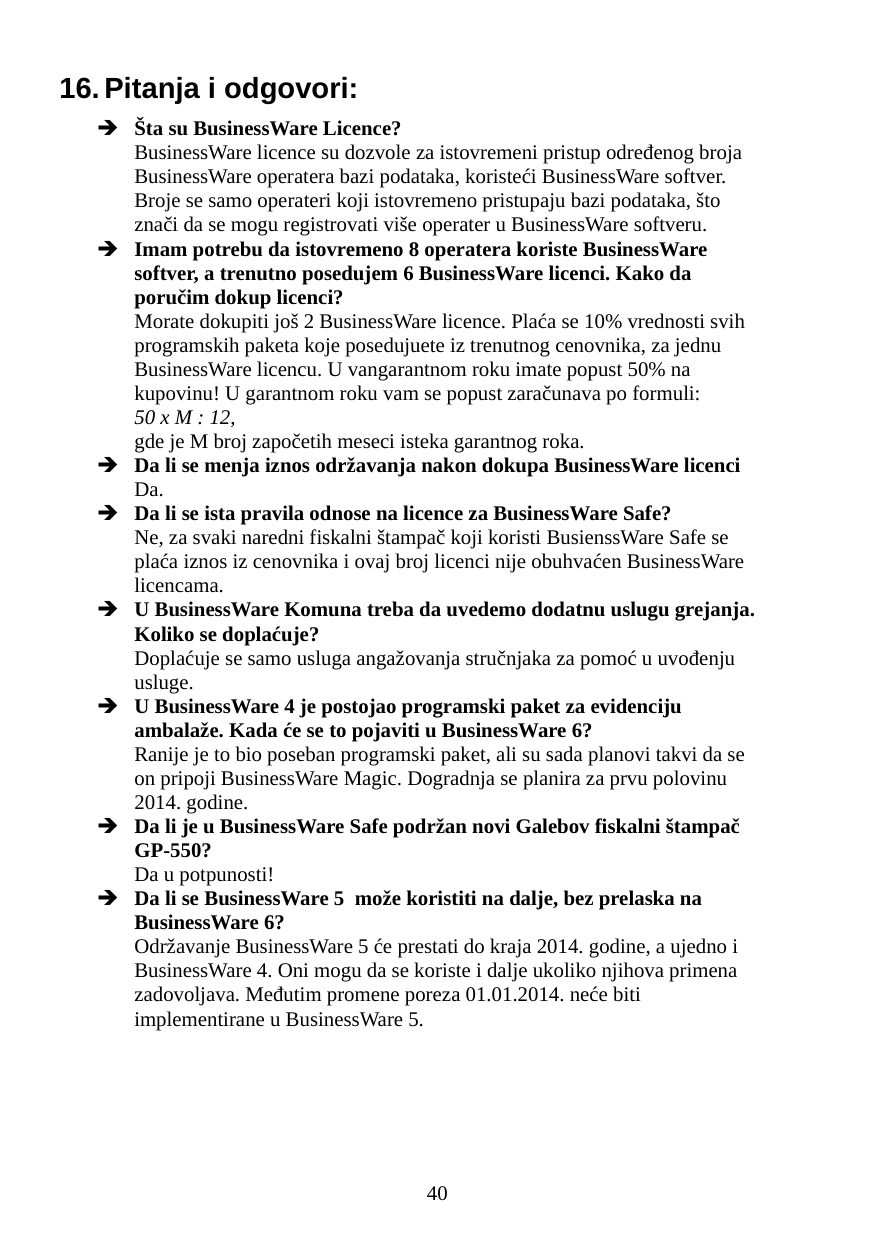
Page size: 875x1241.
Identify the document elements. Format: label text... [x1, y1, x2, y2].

list Da li je u BusinessWare Safe podržan novi Galebov fiskalni štampač GP-550? Da u potpunosti! [97, 814, 756, 886]
list Da li se ista pravila odnose na licence za BusinessWare Safe? Ne, za svaki naredni fiskalni štampač koji koristi BusienssWare Safe se plaća iznos iz cenovnika i ovaj broj licenci nije obuhvaćen BusinessWare licencama. [97, 501, 756, 597]
list Šta su BusinessWare Licence? BusinessWare licence su dozvole za istovremeni pristup određenog broja BusinessWare operatera bazi podataka, koristeći BusinessWare softver. Broje se samo operateri koji istovremeno pristupaju bazi podataka, što znači da se mogu registrovati više operater u BusinessWare softveru. [97, 116, 756, 236]
list Da li se menja iznos održavanja nakon dokupa BusinessWare licenci Da. [97, 453, 756, 501]
list U BusinessWare Komuna treba da uvedemo dodatnu uslugu grejanja. Koliko se doplaćuje? Doplaćuje se samo usluga angažovanja stručnjaka za pomoć u uvođenju usluge. [97, 597, 756, 694]
list Imam potrebu da istovremeno 8 operatera koriste BusinessWare softver, a trenutno posedujem 6 BusinessWare licenci. Kako da poručim dokup licenci? Morate dokupiti još 2 BusinessWare licence. Plaća se 10% vrednosti svih programskih paketa koje posedujuete iz trenutnog cenovnika, za jednu BusinessWare licencu. U vangarantnom roku imate popust 50% na kupovinu! U garantnom roku vam se popust zaračunava po formuli: 50 x M : 12, gde je M broj započetih meseci isteka garantnog roka. [97, 236, 756, 453]
list U BusinessWare 4 je postojao programski paket za evidenciju ambalaže. Kada će se to pojaviti u BusinessWare 6? Ranije je to bio poseban programski paket, ali su sada planovi takvi da se on pripoji BusinessWare Magic. Dogradnja se planira za prvu polovinu 2014. godine. [97, 694, 756, 814]
list Da li se BusinessWare 5 može koristiti na dalje, bez prelaska na BusinessWare 6? Održavanje BusinessWare 5 će prestati do kraja 2014. godine, a ujedno i BusinessWare 4. Oni mogu da se koriste i dalje ukoliko njihova primena zadovoljava. Međutim promene poreza 01.01.2014. neće biti implementirane u BusinessWare 5. [97, 886, 756, 1031]
subtitle Pitanja i odgovori: [59, 71, 756, 104]
